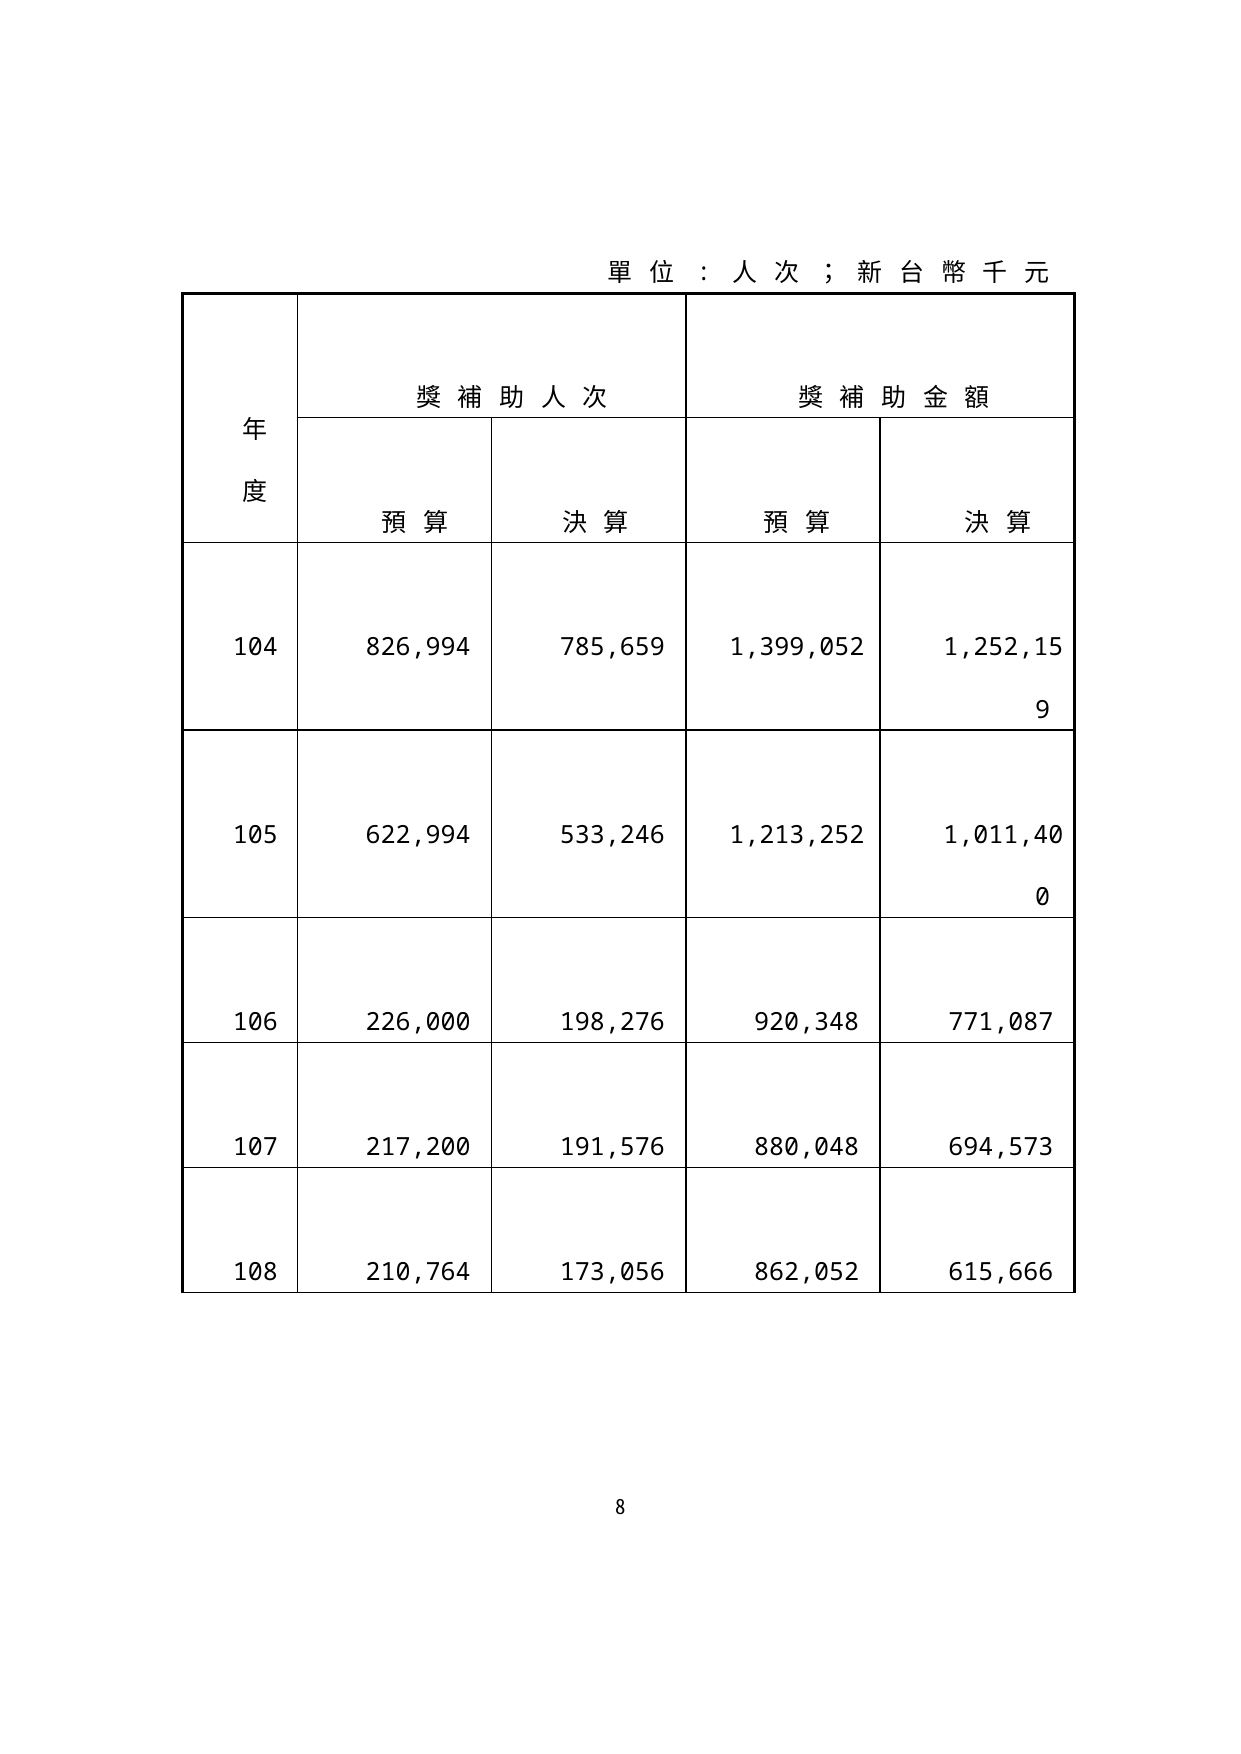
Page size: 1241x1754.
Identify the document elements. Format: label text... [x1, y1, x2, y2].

table_cell 決算 [492, 418, 685, 542]
table_cell 920,348 [687, 918, 879, 1042]
table_cell 198,276 [492, 918, 685, 1042]
table_cell 預算 [298, 418, 491, 542]
table_cell 173,056 [492, 1168, 685, 1292]
text 單位:人次；新台幣千元 [183, 229, 1058, 292]
table_cell 622,994 [298, 731, 491, 917]
table_header 獎補助人次 [298, 295, 685, 417]
table_cell 1,011,400 [881, 731, 1073, 917]
table_cell 1,252,159 [881, 543, 1073, 729]
table_cell 862,052 [687, 1168, 879, 1292]
table_cell 191,576 [492, 1043, 685, 1167]
table_cell 880,048 [687, 1043, 879, 1167]
table_cell 533,246 [492, 731, 685, 917]
table_cell 826,994 [298, 543, 491, 729]
table_cell 105 [184, 731, 297, 917]
table_header 年度 [184, 295, 297, 542]
table_cell 217,200 [298, 1043, 491, 1167]
table_cell 226,000 [298, 918, 491, 1042]
table_cell 210,764 [298, 1168, 491, 1292]
table_cell 785,659 [492, 543, 685, 729]
table_cell 108 [184, 1168, 297, 1292]
table_cell 771,087 [881, 918, 1073, 1042]
table_cell 106 [184, 918, 297, 1042]
table_cell 1,399,052 [687, 543, 879, 729]
table_cell 1,213,252 [687, 731, 879, 917]
table_cell 104 [184, 543, 297, 729]
table_cell 107 [184, 1043, 297, 1167]
table_cell 預算 [687, 418, 879, 542]
table_cell 決算 [881, 418, 1073, 542]
table_cell 615,666 [881, 1168, 1073, 1292]
table_cell 694,573 [881, 1043, 1073, 1167]
table_header 獎補助金額 [687, 295, 1073, 417]
